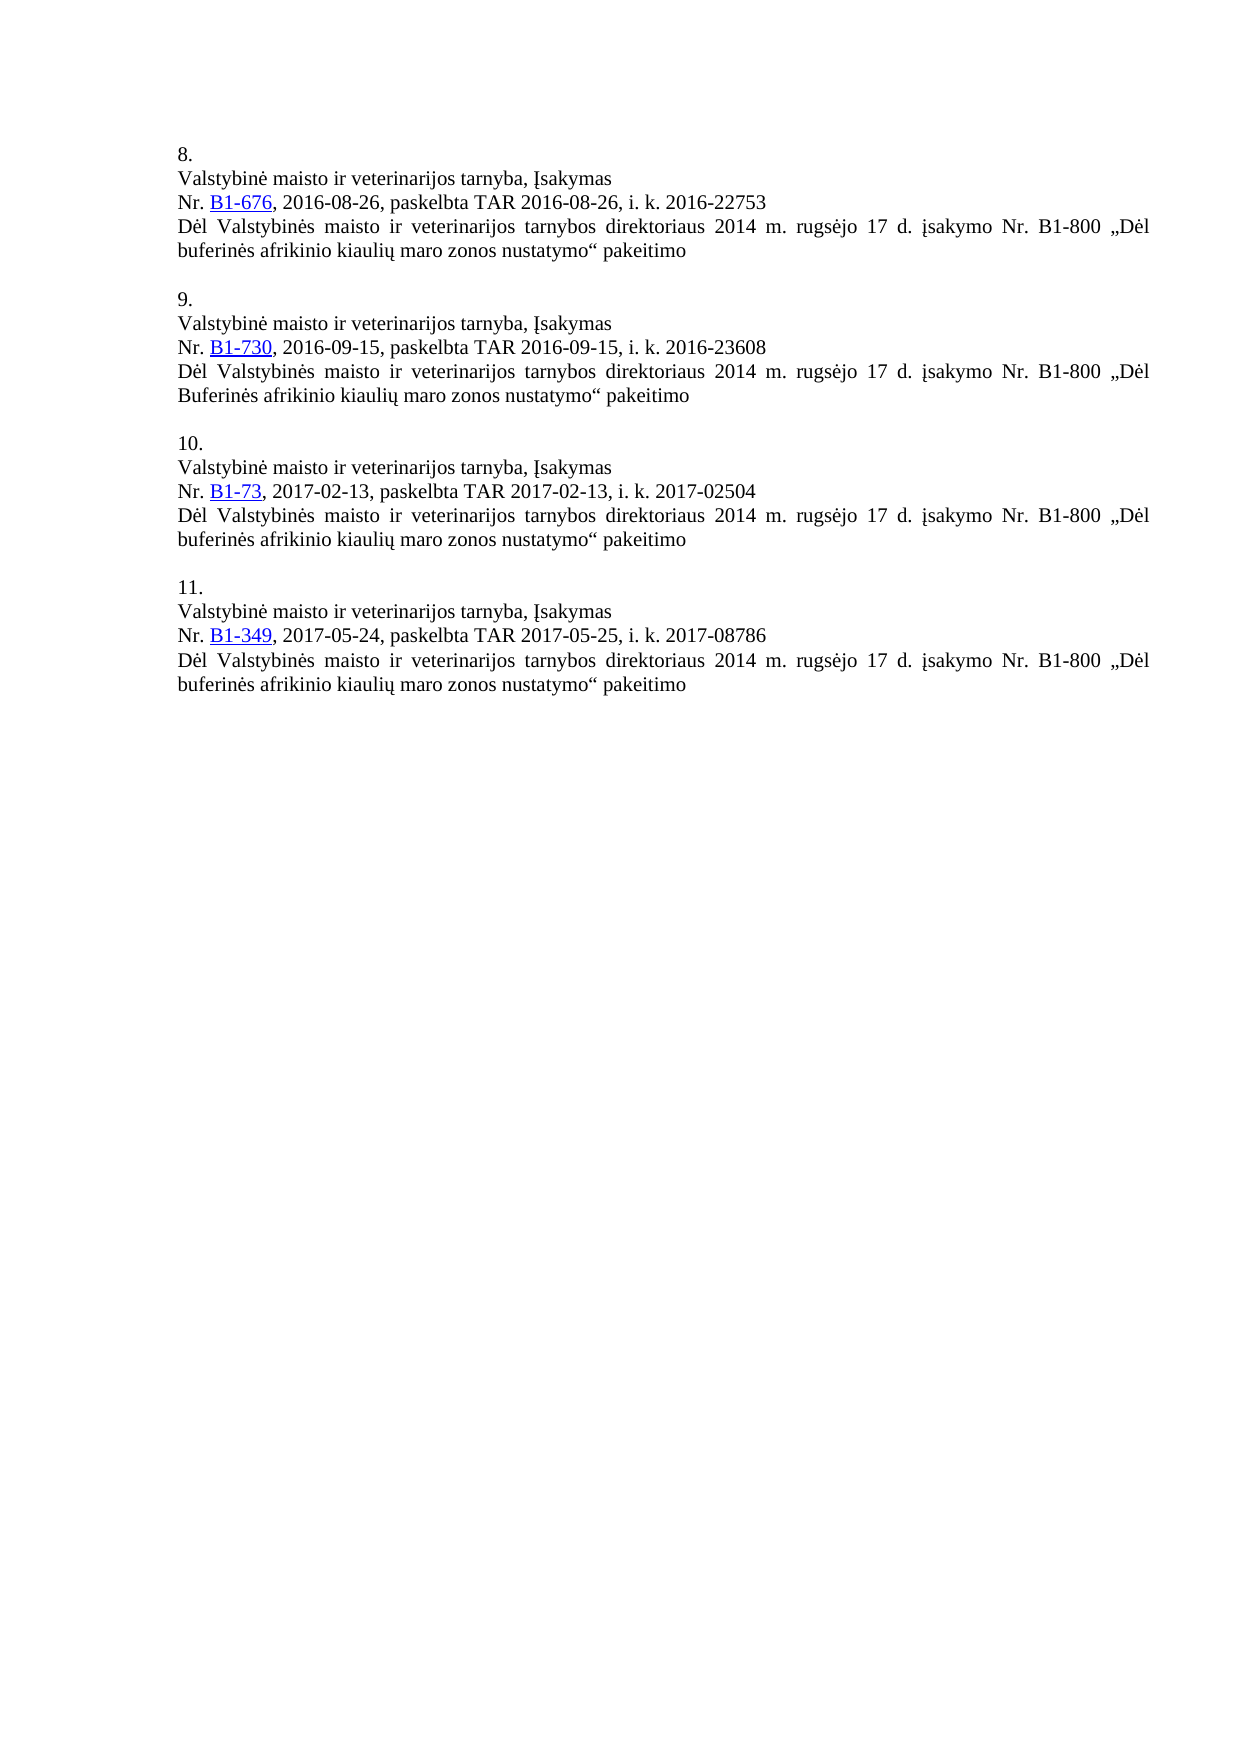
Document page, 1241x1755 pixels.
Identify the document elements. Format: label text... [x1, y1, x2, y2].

text Valstybinė maisto ir veterinarijos tarnyba, Įsakymas [177, 166, 1152, 190]
text Dėl Valstybinės maisto ir veterinarijos tarnybos direktoriaus 2014 m. rugsėjo 17 d. įsakymo Nr. B1-800 „Dėl buferinės afrikinio kiaulių maro zonos nustatymo“ pakeitimo [177, 503, 1152, 551]
text Nr. B1-349, 2017-05-24, paskelbta TAR 2017-05-25, i. k. 2017-08786 [177, 623, 1152, 647]
text Valstybinė maisto ir veterinarijos tarnyba, Įsakymas [177, 455, 1152, 479]
text 10. [177, 431, 1152, 455]
text Dėl Valstybinės maisto ir veterinarijos tarnybos direktoriaus 2014 m. rugsėjo 17 d. įsakymo Nr. B1-800 „Dėl Buferinės afrikinio kiaulių maro zonos nustatymo“ pakeitimo [177, 359, 1152, 407]
text 8. [177, 142, 1152, 166]
text Nr. B1-73, 2017-02-13, paskelbta TAR 2017-02-13, i. k. 2017-02504 [177, 479, 1152, 503]
text Nr. B1-676, 2016-08-26, paskelbta TAR 2016-08-26, i. k. 2016-22753 [177, 190, 1152, 214]
text Dėl Valstybinės maisto ir veterinarijos tarnybos direktoriaus 2014 m. rugsėjo 17 d. įsakymo Nr. B1-800 „Dėl buferinės afrikinio kiaulių maro zonos nustatymo“ pakeitimo [177, 647, 1152, 696]
text 11. [177, 575, 1152, 599]
text Dėl Valstybinės maisto ir veterinarijos tarnybos direktoriaus 2014 m. rugsėjo 17 d. įsakymo Nr. B1-800 „Dėl buferinės afrikinio kiaulių maro zonos nustatymo“ pakeitimo [177, 214, 1152, 262]
text Nr. B1-730, 2016-09-15, paskelbta TAR 2016-09-15, i. k. 2016-23608 [177, 335, 1152, 359]
text Valstybinė maisto ir veterinarijos tarnyba, Įsakymas [177, 599, 1152, 623]
text 9. [177, 287, 1152, 311]
text Valstybinė maisto ir veterinarijos tarnyba, Įsakymas [177, 311, 1152, 335]
